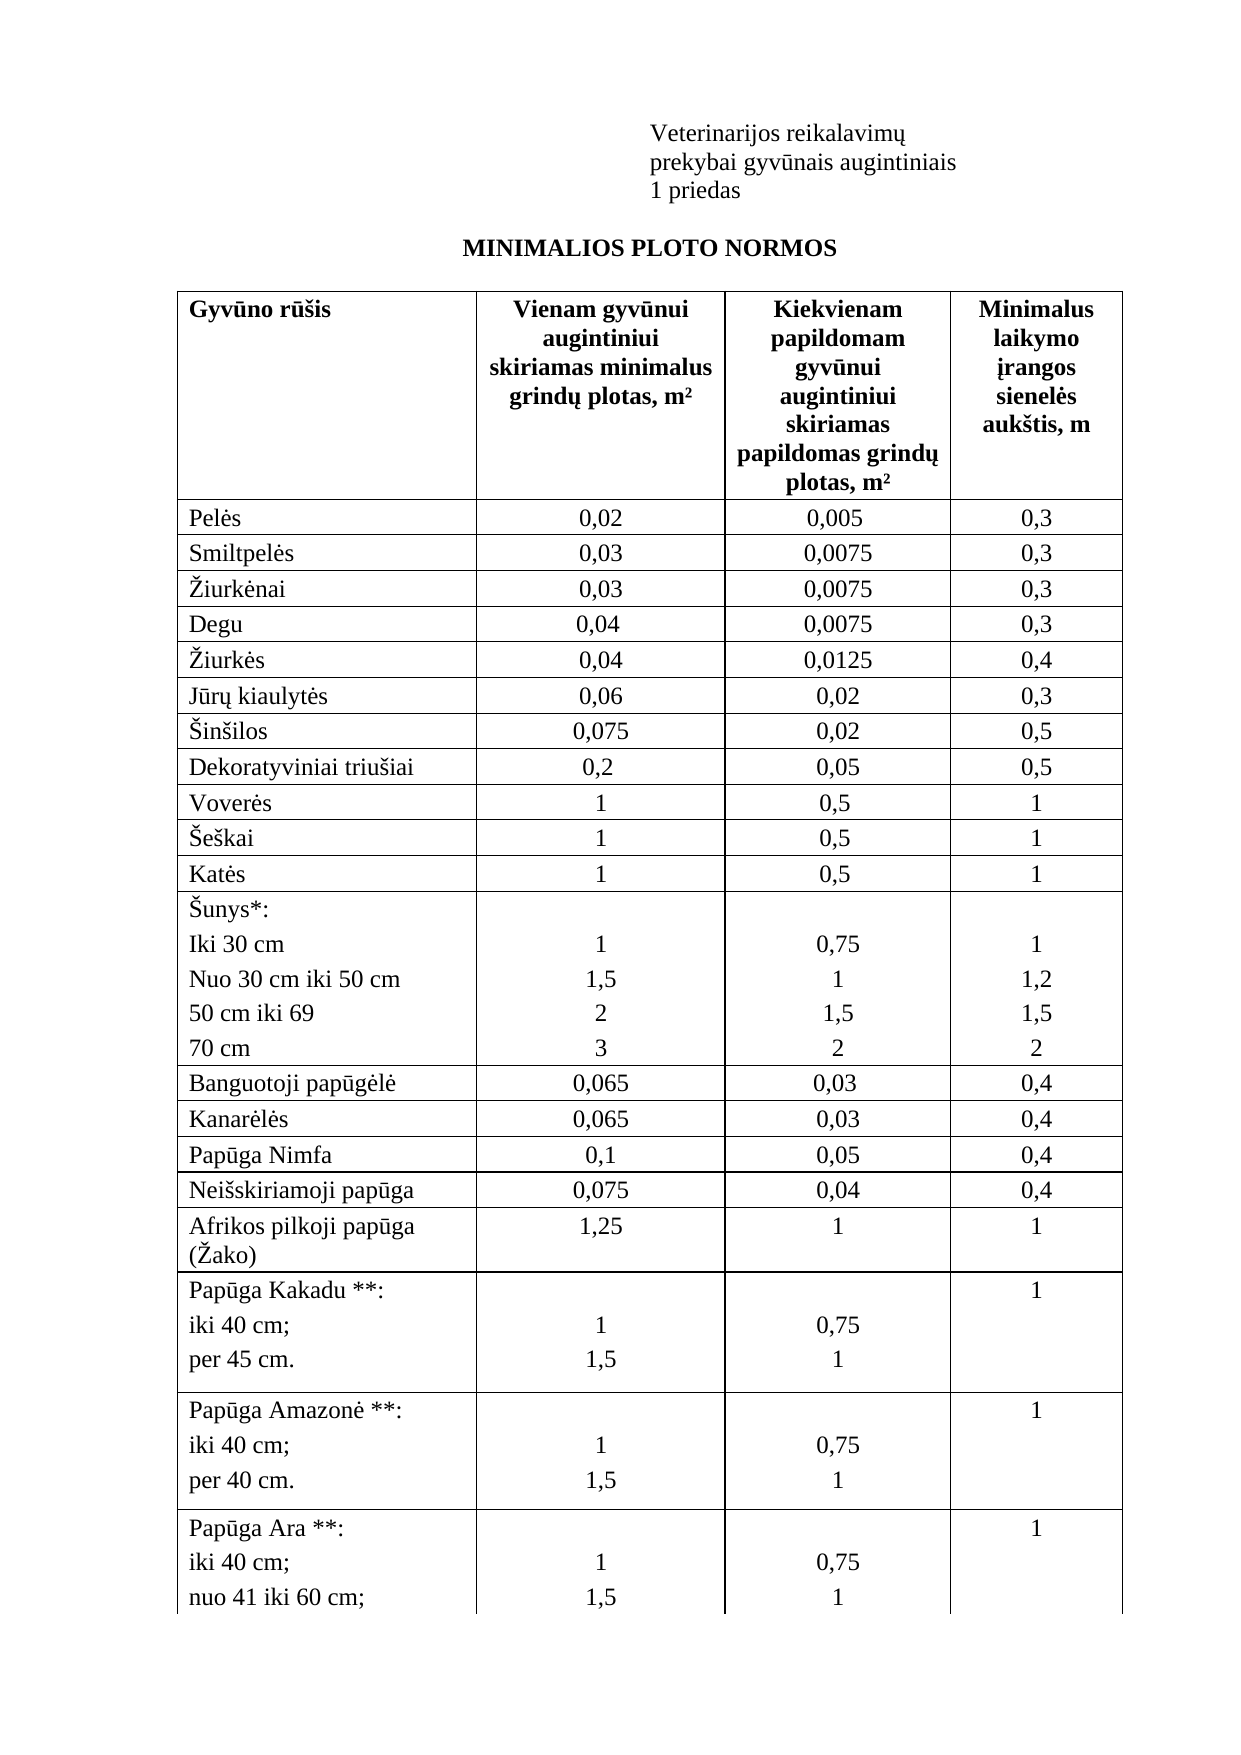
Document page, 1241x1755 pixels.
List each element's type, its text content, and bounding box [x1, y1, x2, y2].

table_cell 0,075 [477, 714, 724, 748]
table_cell 1 [477, 1544, 724, 1579]
table_cell 0,5 [726, 856, 950, 891]
table_cell 0,03 [477, 535, 724, 570]
table_cell iki 40 cm; [178, 1427, 476, 1462]
table_cell 1 [477, 1307, 724, 1342]
table_cell Žiurkės [178, 642, 476, 677]
table_cell [951, 1307, 1122, 1342]
table_cell 0,04 [477, 642, 724, 677]
table_cell 0,4 [951, 642, 1122, 677]
table_cell [951, 1579, 1122, 1613]
table_cell 0,5 [951, 714, 1122, 748]
table_cell [951, 1462, 1122, 1509]
table_cell 1 [951, 785, 1122, 819]
table_cell [477, 892, 724, 926]
table_cell 3 [477, 1030, 724, 1064]
table_cell 1,5 [951, 995, 1122, 1030]
table_cell 2 [477, 995, 724, 1030]
table_cell 1 [726, 1208, 950, 1271]
table_cell Papūga Nimfa [178, 1137, 476, 1171]
table_cell 0,05 [726, 749, 950, 784]
table_cell Iki 30 cm [178, 926, 476, 961]
table_cell 0,0075 [726, 535, 950, 570]
table_header Kiekvienam papildomam gyvūnui augintiniui skiriamas papildomas grindų plotas, m² [726, 292, 950, 499]
table_cell 1 [726, 1579, 950, 1613]
table_cell 1 [951, 1208, 1122, 1271]
table_cell 1,25 [477, 1208, 724, 1271]
table_cell 1 [951, 926, 1122, 961]
table_cell 1 [951, 1273, 1122, 1307]
table_cell [951, 1544, 1122, 1579]
table_cell 0,5 [726, 785, 950, 819]
table_cell 0,3 [951, 607, 1122, 641]
table_cell [951, 1427, 1122, 1462]
text prekybai gyvūnais augintiniais [649, 147, 1122, 176]
table_cell 0,075 [477, 1173, 724, 1207]
table_cell 1 [951, 1393, 1122, 1427]
table_cell Afrikos pilkoji papūga (Žako) [178, 1208, 476, 1271]
table_cell [726, 1393, 950, 1427]
table_cell 0,75 [726, 926, 950, 961]
table_cell 70 cm [178, 1030, 476, 1064]
table_cell [726, 892, 950, 926]
table_cell 0,2 [477, 749, 724, 784]
table_cell 1 [477, 785, 724, 819]
table_cell 0,05 [726, 1137, 950, 1171]
table_cell [951, 1342, 1122, 1392]
table_cell 0,065 [477, 1101, 724, 1136]
table_cell 0,04 [477, 607, 724, 641]
table_cell [951, 892, 1122, 926]
table_cell 0,03 [477, 571, 724, 606]
table_cell 0,1 [477, 1137, 724, 1171]
table_cell Papūga Amazonė **: [178, 1393, 476, 1427]
table_cell 0,3 [951, 571, 1122, 606]
table_cell 1 [951, 856, 1122, 891]
table_header Minimalus laikymo įrangos sienelės aukštis, m [951, 292, 1122, 499]
table_cell 0,02 [726, 714, 950, 748]
table_cell 2 [726, 1030, 950, 1064]
table_cell Neišskiriamoji papūga [178, 1173, 476, 1207]
table_cell 1 [726, 961, 950, 995]
table_cell 1 [726, 1462, 950, 1509]
table_cell 0,005 [726, 500, 950, 534]
table_cell 1,5 [477, 1462, 724, 1509]
table_cell 0,02 [477, 500, 724, 534]
table_cell Dekoratyviniai triušiai [178, 749, 476, 784]
table_cell Šinšilos [178, 714, 476, 748]
table_cell [477, 1393, 724, 1427]
table_cell 0,06 [477, 678, 724, 712]
table_cell Papūga Ara **: [178, 1510, 476, 1544]
table_cell per 45 cm. [178, 1342, 476, 1392]
table_cell Jūrų kiaulytės [178, 678, 476, 712]
table_cell 0,75 [726, 1427, 950, 1462]
table_cell 0,065 [477, 1066, 724, 1100]
table_cell 50 cm iki 69 [178, 995, 476, 1030]
text MINIMALIOS PLOTO NORMOS [177, 233, 1122, 262]
table_cell Degu [178, 607, 476, 641]
table_cell 0,3 [951, 500, 1122, 534]
table_cell 0,4 [951, 1173, 1122, 1207]
table_cell 0,5 [951, 749, 1122, 784]
table_cell Šunys*: [178, 892, 476, 926]
table_cell 0,0075 [726, 571, 950, 606]
table_cell per 40 cm. [178, 1462, 476, 1509]
text 1 priedas [649, 176, 1122, 204]
table_header Gyvūno rūšis [178, 292, 476, 499]
table_cell 0,4 [951, 1137, 1122, 1171]
table_cell 0,0075 [726, 607, 950, 641]
table_cell 0,75 [726, 1307, 950, 1342]
table_cell 1 [477, 926, 724, 961]
table_cell 2 [951, 1030, 1122, 1064]
table_cell 0,4 [951, 1066, 1122, 1100]
table_cell Nuo 30 cm iki 50 cm [178, 961, 476, 995]
table_cell 0,02 [726, 678, 950, 712]
table_cell Šeškai [178, 820, 476, 855]
table_cell 0,3 [951, 535, 1122, 570]
table_cell 1 [726, 1342, 950, 1392]
table_cell 1,5 [477, 1342, 724, 1392]
table_cell Banguotoji papūgėlė [178, 1066, 476, 1100]
table_cell 1 [477, 856, 724, 891]
table_cell 0,03 [726, 1066, 950, 1100]
table_cell 0,4 [951, 1101, 1122, 1136]
table_cell Pelės [178, 500, 476, 534]
table_cell 0,0125 [726, 642, 950, 677]
table_cell 1,5 [726, 995, 950, 1030]
table_cell Papūga Kakadu **: [178, 1273, 476, 1307]
table_cell Žiurkėnai [178, 571, 476, 606]
table_header Vienam gyvūnui augintiniui skiriamas minimalus grindų plotas, m² [477, 292, 724, 499]
table_cell 0,04 [726, 1173, 950, 1207]
table_cell Kanarėlės [178, 1101, 476, 1136]
table_cell [726, 1273, 950, 1307]
table_cell 1,5 [477, 1579, 724, 1613]
table_cell nuo 41 iki 60 cm; [178, 1579, 476, 1613]
table_cell 0,03 [726, 1101, 950, 1136]
table_cell iki 40 cm; [178, 1544, 476, 1579]
table_cell Smiltpelės [178, 535, 476, 570]
table_cell 0,75 [726, 1544, 950, 1579]
table_cell Voverės [178, 785, 476, 819]
text Veterinarijos reikalavimų [649, 118, 1122, 147]
table_cell 1,2 [951, 961, 1122, 995]
table_cell 1 [951, 820, 1122, 855]
table_cell [477, 1510, 724, 1544]
table_cell 1 [477, 1427, 724, 1462]
table_cell 0,5 [726, 820, 950, 855]
table_cell [726, 1510, 950, 1544]
table_cell iki 40 cm; [178, 1307, 476, 1342]
table_cell 0,3 [951, 678, 1122, 712]
table_cell 1 [951, 1510, 1122, 1544]
table_cell Katės [178, 856, 476, 891]
table_cell 1 [477, 820, 724, 855]
table_cell [477, 1273, 724, 1307]
table_cell 1,5 [477, 961, 724, 995]
